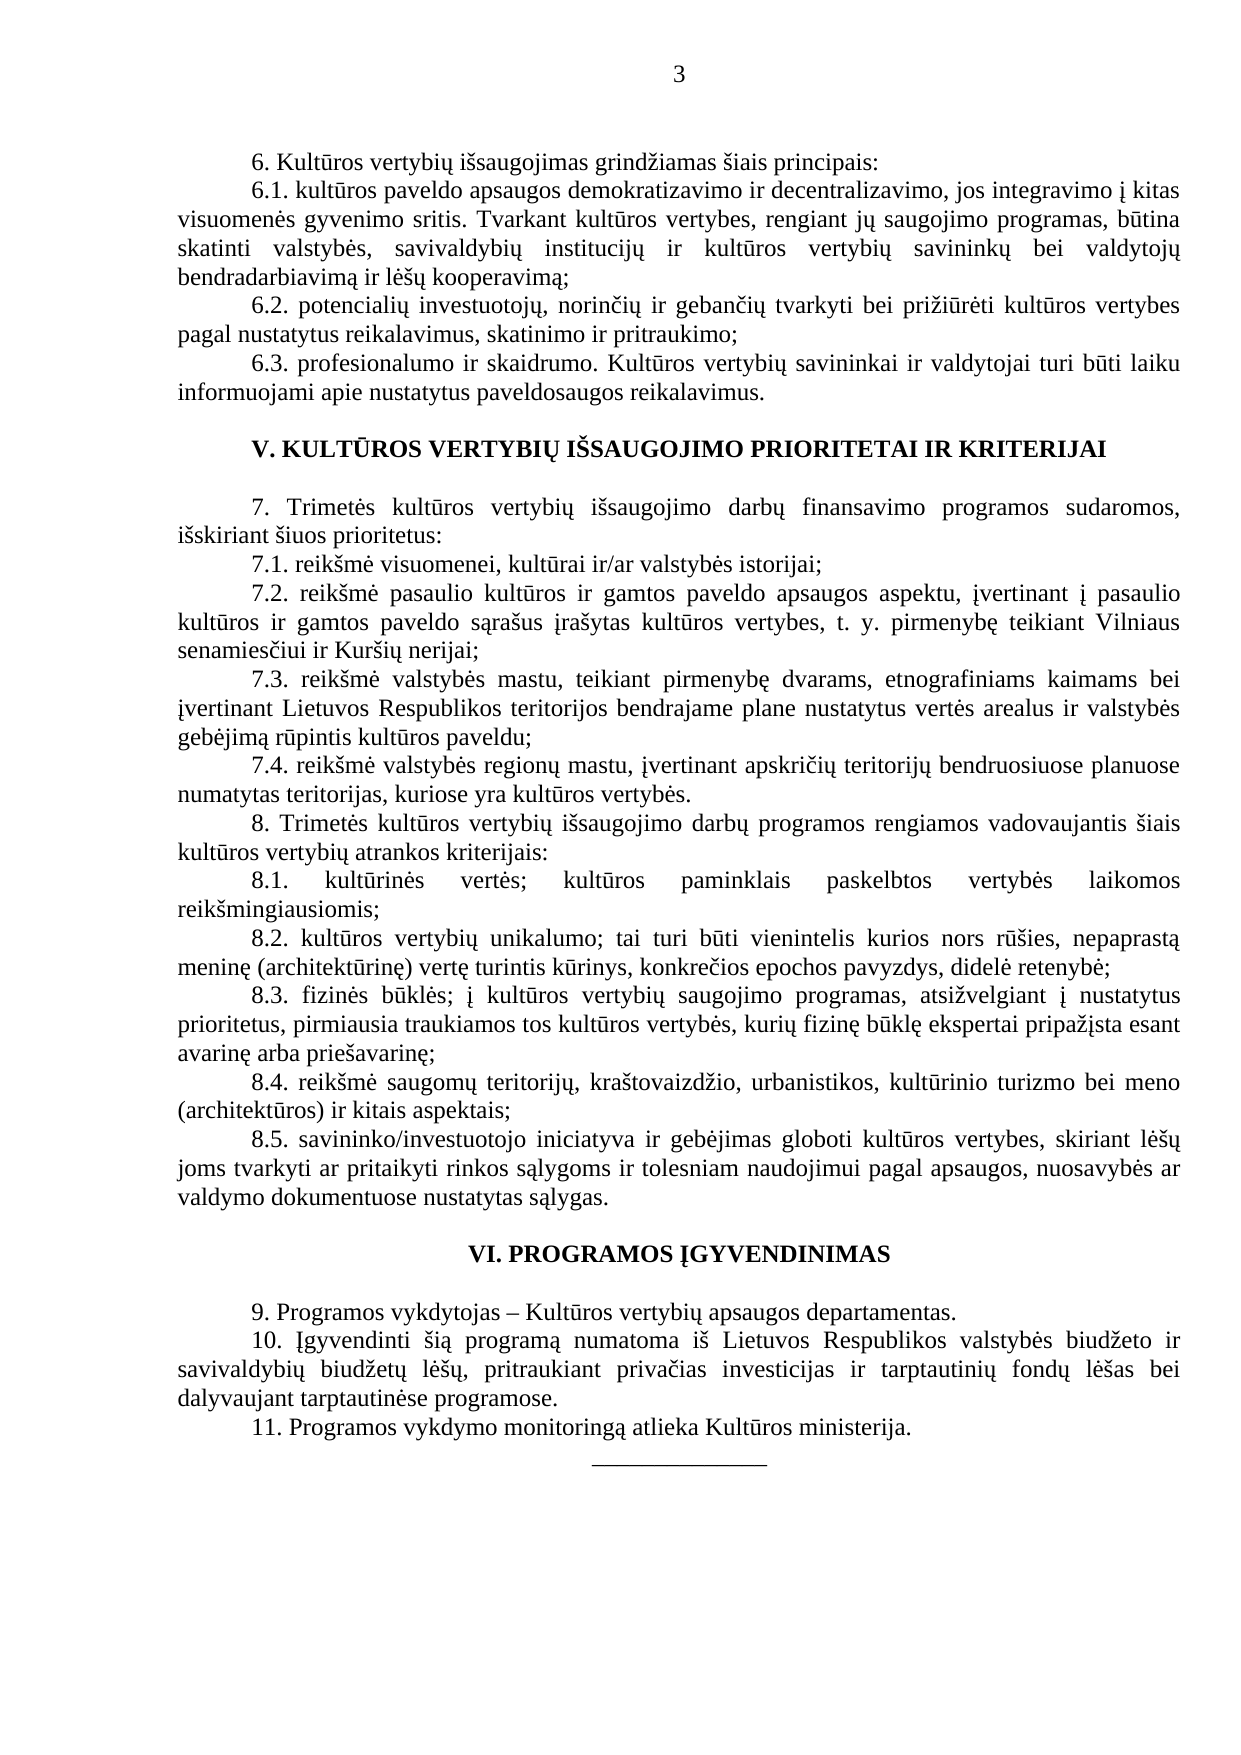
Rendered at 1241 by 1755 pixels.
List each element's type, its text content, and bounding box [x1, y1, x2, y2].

text 7.2. reikšmė pasaulio kultūros ir gamtos paveldo apsaugos aspektu, įvertinant į pasaulio kultūros ir gamtos paveldo sąrašus įrašytas kultūros vertybes, t. y. pirmenybę teikiant Vilniaus senamiesčiui ir Kuršių nerijai; [177, 578, 1181, 664]
text VI. PROGRAMOS ĮGYVENDINIMAS [177, 1239, 1181, 1268]
text V. KULTŪROS VERTYBIŲ IŠSAUGOJIMO PRIORITETAI IR KRITERIJAI [177, 434, 1181, 463]
text 8.5. savininko/investuotojo iniciatyva ir gebėjimas globoti kultūros vertybes, skiriant lėšų joms tvarkyti ar pritaikyti rinkos sąlygoms ir tolesniam naudojimui pagal apsaugos, nuosavybės ar valdymo dokumentuose nustatytas sąlygas. [177, 1124, 1181, 1211]
text 10. Įgyvendinti šią programą numatoma iš Lietuvos Respublikos valstybės biudžeto ir savivaldybių biudžetų lėšų, pritraukiant privačias investicijas ir tarptautinių fondų lėšas bei dalyvaujant tarptautinėse programose. [177, 1326, 1181, 1412]
text 6.3. profesionalumo ir skaidrumo. Kultūros vertybių savininkai ir valdytojai turi būti laiku informuojami apie nustatytus paveldosaugos reikalavimus. [177, 348, 1181, 406]
text 7. Trimetės kultūros vertybių išsaugojimo darbų finansavimo programos sudaromos, išskiriant šiuos prioritetus: [177, 492, 1181, 549]
text 8.3. fizinės būklės; į kultūros vertybių saugojimo programas, atsižvelgiant į nustatytus prioritetus, pirmiausia traukiamos tos kultūros vertybės, kurių fizinę būklę ekspertai pripažįsta esant avarinę arba priešavarinę; [177, 981, 1181, 1067]
text 9. Programos vykdytojas – Kultūros vertybių apsaugos departamentas. [177, 1297, 1181, 1326]
text ______________ [177, 1441, 1181, 1469]
text 8.2. kultūros vertybių unikalumo; tai turi būti vienintelis kurios nors rūšies, nepaprastą meninę (architektūrinę) vertę turintis kūrinys, konkrečios epochos pavyzdys, didelė retenybė; [177, 923, 1181, 981]
text 6. Kultūros vertybių išsaugojimas grindžiamas šiais principais: [177, 147, 1181, 176]
text 7.4. reikšmė valstybės regionų mastu, įvertinant apskričių teritorijų bendruosiuose planuose numatytas teritorijas, kuriose yra kultūros vertybės. [177, 751, 1181, 808]
text 7.3. reikšmė valstybės mastu, teikiant pirmenybę dvarams, etnografiniams kaimams bei įvertinant Lietuvos Respublikos teritorijos bendrajame plane nustatytus vertės arealus ir valstybės gebėjimą rūpintis kultūros paveldu; [177, 664, 1181, 751]
text 8. Trimetės kultūros vertybių išsaugojimo darbų programos rengiamos vadovaujantis šiais kultūros vertybių atrankos kriterijais: [177, 808, 1181, 866]
text 8.1. kultūrinės vertės; kultūros paminklais paskelbtos vertybės laikomos reikšmingiausiomis; [177, 866, 1181, 923]
text 8.4. reikšmė saugomų teritorijų, kraštovaizdžio, urbanistikos, kultūrinio turizmo bei meno (architektūros) ir kitais aspektais; [177, 1067, 1181, 1124]
text 11. Programos vykdymo monitoringą atlieka Kultūros ministerija. [177, 1412, 1181, 1441]
text 7.1. reikšmė visuomenei, kultūrai ir/ar valstybės istorijai; [177, 549, 1181, 578]
text 6.1. kultūros paveldo apsaugos demokratizavimo ir decentralizavimo, jos integravimo į kitas visuomenės gyvenimo sritis. Tvarkant kultūros vertybes, rengiant jų saugojimo programas, būtina skatinti valstybės, savivaldybių institucijų ir kultūros vertybių savininkų bei valdytojų bendradarbiavimą ir lėšų kooperavimą; [177, 176, 1181, 291]
text 6.2. potencialių investuotojų, norinčių ir gebančių tvarkyti bei prižiūrėti kultūros vertybes pagal nustatytus reikalavimus, skatinimo ir pritraukimo; [177, 291, 1181, 348]
